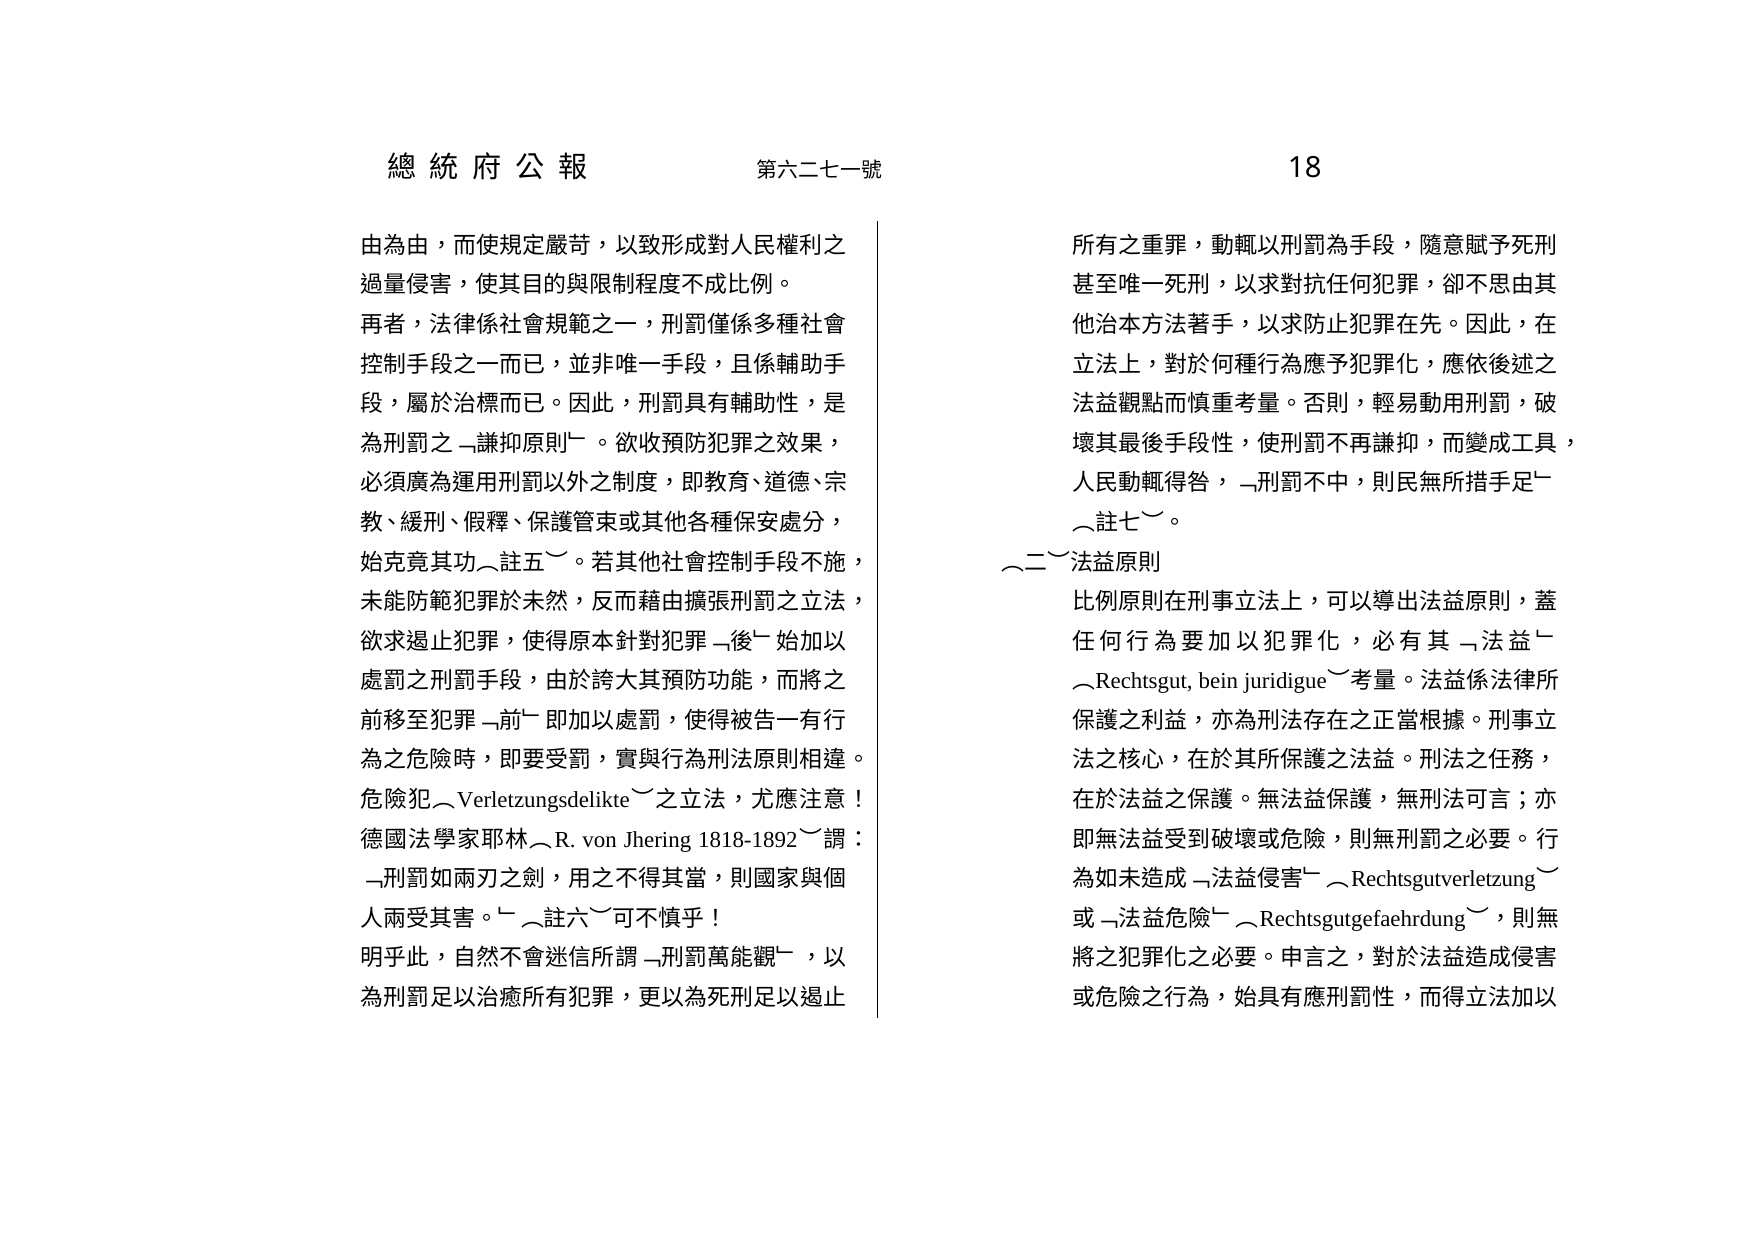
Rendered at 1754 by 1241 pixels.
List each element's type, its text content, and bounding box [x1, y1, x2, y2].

text 比例原則在刑事立法上，可以導出法益原則，蓋任何行為要加以犯罪化，必有其﹁法益﹂︵Rechtsgut, bein juridigue︶考量。法益係法律所保護之利益，亦為刑法存在之正當根據。刑事立法之核心，在於其所保護之法益。刑法之任務，在於法益之保護。無法益保護，無刑法可言；亦即無法益受到破壞或危險，則無刑罰之必要。行為如未造成﹁法益侵害﹂︵Rechtsgutverletzung︶或﹁法益危險﹂︵Rechtsgutgefaehrdung︶，則無將之犯罪化之必要。申言之，對於法益造成侵害或危險之行為，始具有應刑罰性，而得立法加以 [1072, 578, 1559, 1013]
text 明乎此，自然不會迷信所謂﹁刑罰萬能觀﹂，以為刑罰足以治癒所有犯罪，更以為死刑足以遏止所有之重罪，動輒以刑罰為手段，隨意賦予死刑甚至唯一死刑，以求對抗任何犯罪，卻不思由其他治本方法著手，以求防止犯罪在先。因此，在立法上，對於何種行為應予犯罪化，應依後述之法益觀點而慎重考量。否則，輕易動用刑罰，破壞其最後手段性，使刑罰不再謙抑，而變成工具，人民動輒得咎，﹁刑罰不中，則民無所措手足﹂︵註七︶。 [1072, 222, 1559, 538]
text ︵二︶法益原則 [1001, 538, 1559, 578]
text 再者，法律係社會規範之一，刑罰僅係多種社會控制手段之一而已，並非唯一手段，且係輔助手段，屬於治標而已。因此，刑罰具有輔助性，是為刑罰之﹁謙抑原則﹂。欲收預防犯罪之效果，必須廣為運用刑罰以外之制度，即教育、道德、宗教、緩刑、假釋、保護管束或其他各種保安處分，始克竟其功︵註五︶。若其他社會控制手段不施，未能防範犯罪於未然，反而藉由擴張刑罰之立法，欲求遏止犯罪，使得原本針對犯罪﹁後﹂始加以處罰之刑罰手段，由於誇大其預防功能，而將之前移至犯罪﹁前﹂即加以處罰，使得被告一有行為之危險時，即要受罰，實與行為刑法原則相違。危險犯︵Verletzungsdelikte︶之立法，尤應注意！德國法學家耶林︵R. von Jhering 1818-1892︶謂：﹁刑罰如兩刃之劍，用之不得其當，則國家與個人兩受其害。﹂︵註六︶可不慎乎！ [360, 301, 847, 934]
text 明乎此，自然不會迷信所謂﹁刑罰萬能觀﹂，以為刑罰足以治癒所有犯罪，更以為死刑足以遏止所有之重罪，動輒以刑罰為手段，隨意賦予死刑甚至唯一死刑，以求對抗任何犯罪，卻不思由其他治本方法著手，以求防止犯罪在先。因此，在立法上，對於何種行為應予犯罪化，應依後述之法益觀點而慎重考量。否則，輕易動用刑罰，破壞其最後手段性，使刑罰不再謙抑，而變成工具，人民動輒得咎，﹁刑罰不中，則民無所措手足﹂︵註七︶。 [360, 934, 847, 1013]
text 由為由，而使規定嚴苛，以致形成對人民權利之過量侵害，使其目的與限制程度不成比例。 [360, 222, 847, 301]
